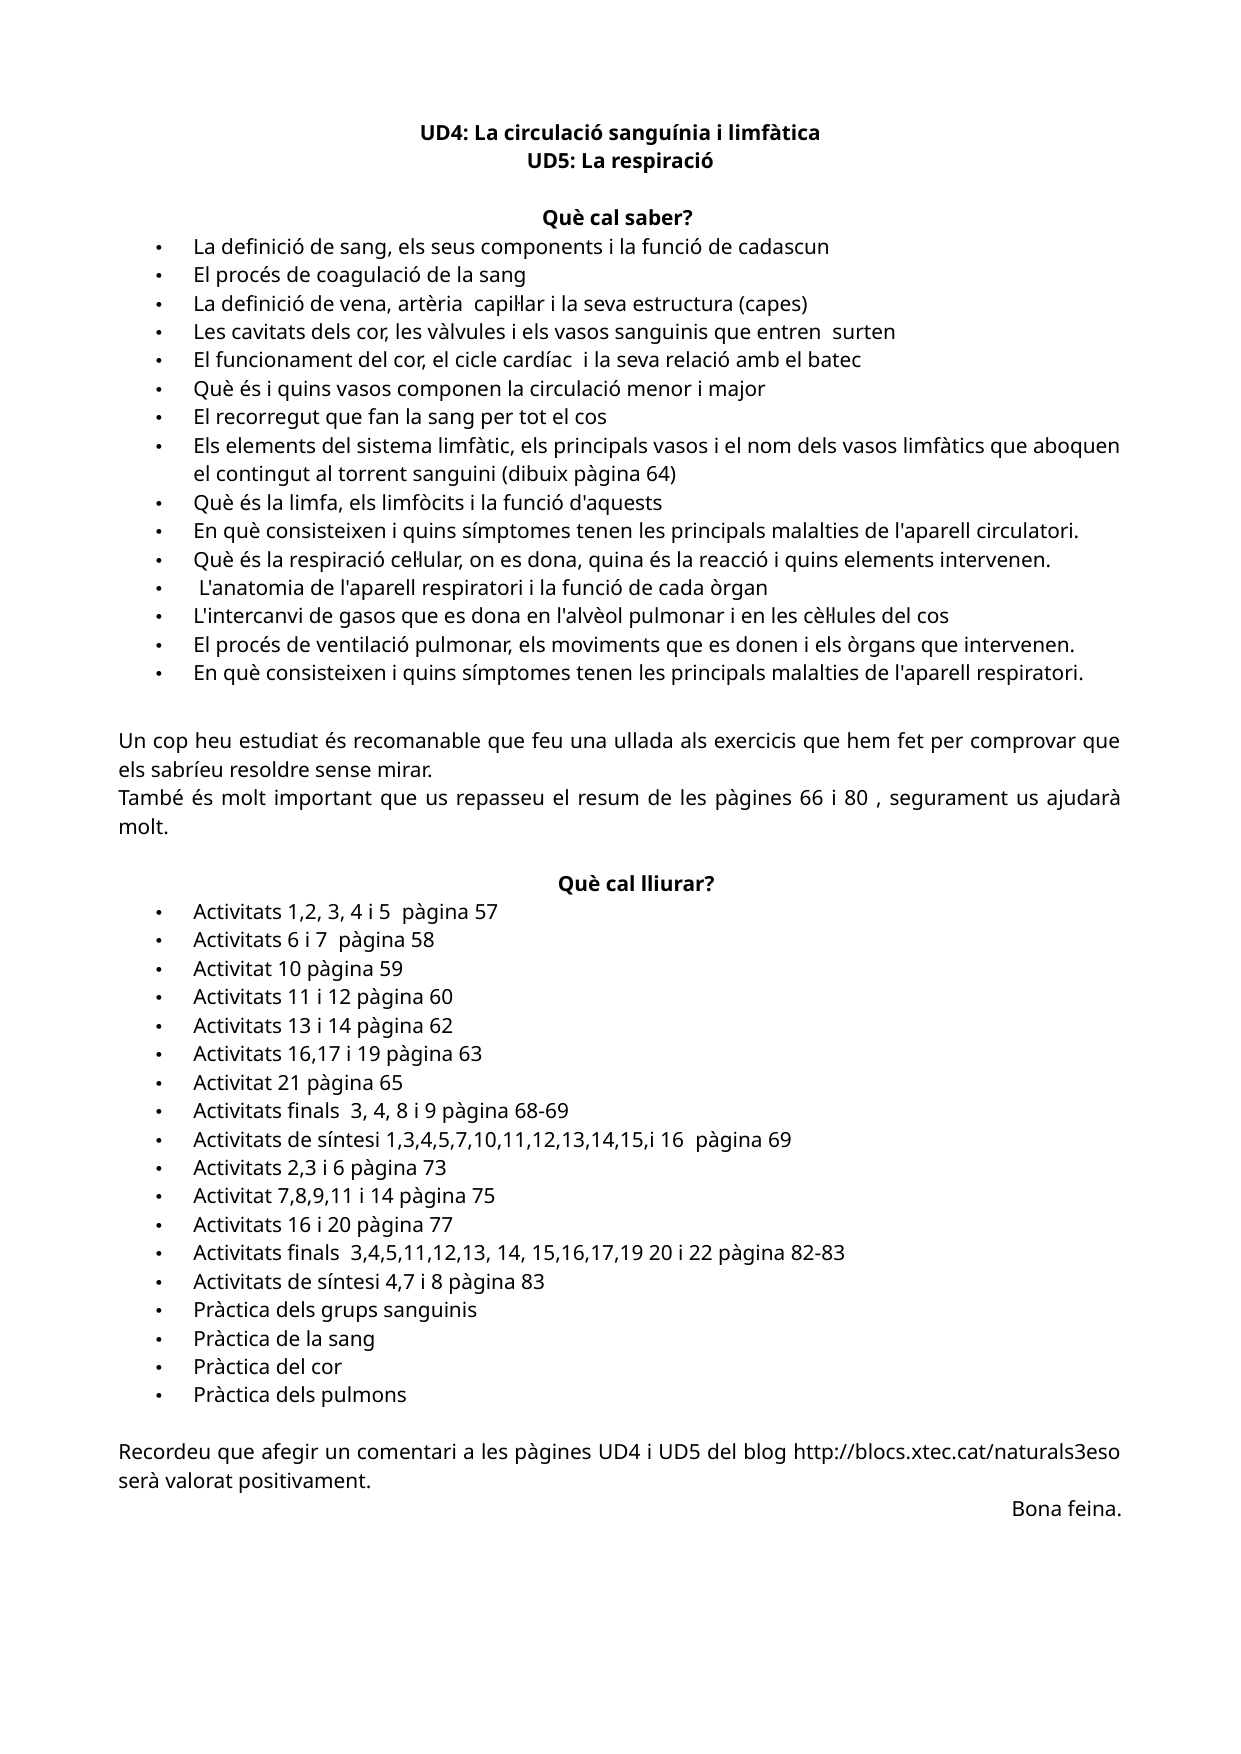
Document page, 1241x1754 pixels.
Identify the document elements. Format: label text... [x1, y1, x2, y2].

list Pràctica dels pulmons [156, 1381, 1122, 1409]
list Què és la limfa, els limfòcits i la funció d'aquests [156, 488, 1122, 516]
text UD4: La circulació sanguínia i limfàtica [118, 118, 1122, 147]
list Activitat 10 pàgina 59 [156, 954, 1122, 982]
list Activitats de síntesi 1,3,4,5,7,10,11,12,13,14,15,i 16 pàgina 69 [156, 1125, 1122, 1153]
list Activitat 7,8,9,11 i 14 pàgina 75 [156, 1182, 1122, 1210]
list Activitat 21 pàgina 65 [156, 1068, 1122, 1096]
list El procés de ventilació pulmonar, els moviments que es donen i els òrgans que intervenen. [156, 630, 1122, 658]
list En què consisteixen i quins símptomes tenen les principals malalties de l'aparell respiratori. [156, 658, 1122, 687]
list Pràctica de la sang [156, 1324, 1122, 1352]
list Activitats 1,2, 3, 4 i 5 pàgina 57 [156, 897, 1122, 926]
list El recorregut que fan la sang per tot el cos [156, 402, 1122, 431]
list Què és la respiració cel·lular, on es dona, quina és la reacció i quins elements intervenen. [156, 545, 1122, 573]
text També és molt important que us repasseu el resum de les pàgines 66 i 80 , segurament us ajudarà molt. [118, 783, 1122, 840]
list Activitats 11 i 12 pàgina 60 [156, 982, 1122, 1011]
list L'anatomia de l'aparell respiratori i la funció de cada òrgan [156, 573, 1122, 602]
list Activitats 13 i 14 pàgina 62 [156, 1011, 1122, 1039]
list Els elements del sistema limfàtic, els principals vasos i el nom dels vasos limfàtics que aboquen el contingut al torrent sanguini (dibuix pàgina 64) [156, 431, 1122, 488]
text Què cal saber? [118, 203, 1122, 232]
list L'intercanvi de gasos que es dona en l'alvèol pulmonar i en les cèl·lules del cos [156, 602, 1122, 630]
list Pràctica del cor [156, 1352, 1122, 1381]
list Pràctica dels grups sanguinis [156, 1295, 1122, 1324]
list Activitats 16 i 20 pàgina 77 [156, 1210, 1122, 1238]
list La definició de sang, els seus components i la funció de cadascun [156, 232, 1122, 260]
list El procés de coagulació de la sang [156, 260, 1122, 289]
text Recordeu que afegir un comentari a les pàgines UD4 i UD5 del blog http://blocs.xtec.cat/naturals3eso serà valorat positivament. [118, 1437, 1122, 1494]
list Activitats 16,17 i 19 pàgina 63 [156, 1039, 1122, 1068]
list Activitats 2,3 i 6 pàgina 73 [156, 1153, 1122, 1182]
list Activitats de síntesi 4,7 i 8 pàgina 83 [156, 1267, 1122, 1295]
list El funcionament del cor, el cicle cardíac i la seva relació amb el batec [156, 346, 1122, 374]
text Què cal lliurar? [156, 869, 1122, 897]
list La definició de vena, artèria capil·lar i la seva estructura (capes) [156, 289, 1122, 317]
list Les cavitats dels cor, les vàlvules i els vasos sanguinis que entren surten [156, 317, 1122, 346]
text Bona feina. [193, 1494, 1122, 1523]
list Activitats finals 3, 4, 8 i 9 pàgina 68-69 [156, 1096, 1122, 1125]
text Un cop heu estudiat és recomanable que feu una ullada als exercicis que hem fet per comprovar que els sabríeu resoldre sense mirar. [118, 727, 1122, 783]
list Què és i quins vasos componen la circulació menor i major [156, 374, 1122, 402]
list En què consisteixen i quins símptomes tenen les principals malalties de l'aparell circulatori. [156, 516, 1122, 545]
text UD5: La respiració [118, 147, 1122, 175]
list Activitats finals 3,4,5,11,12,13, 14, 15,16,17,19 20 i 22 pàgina 82-83 [156, 1238, 1122, 1267]
list Activitats 6 i 7 pàgina 58 [156, 926, 1122, 954]
